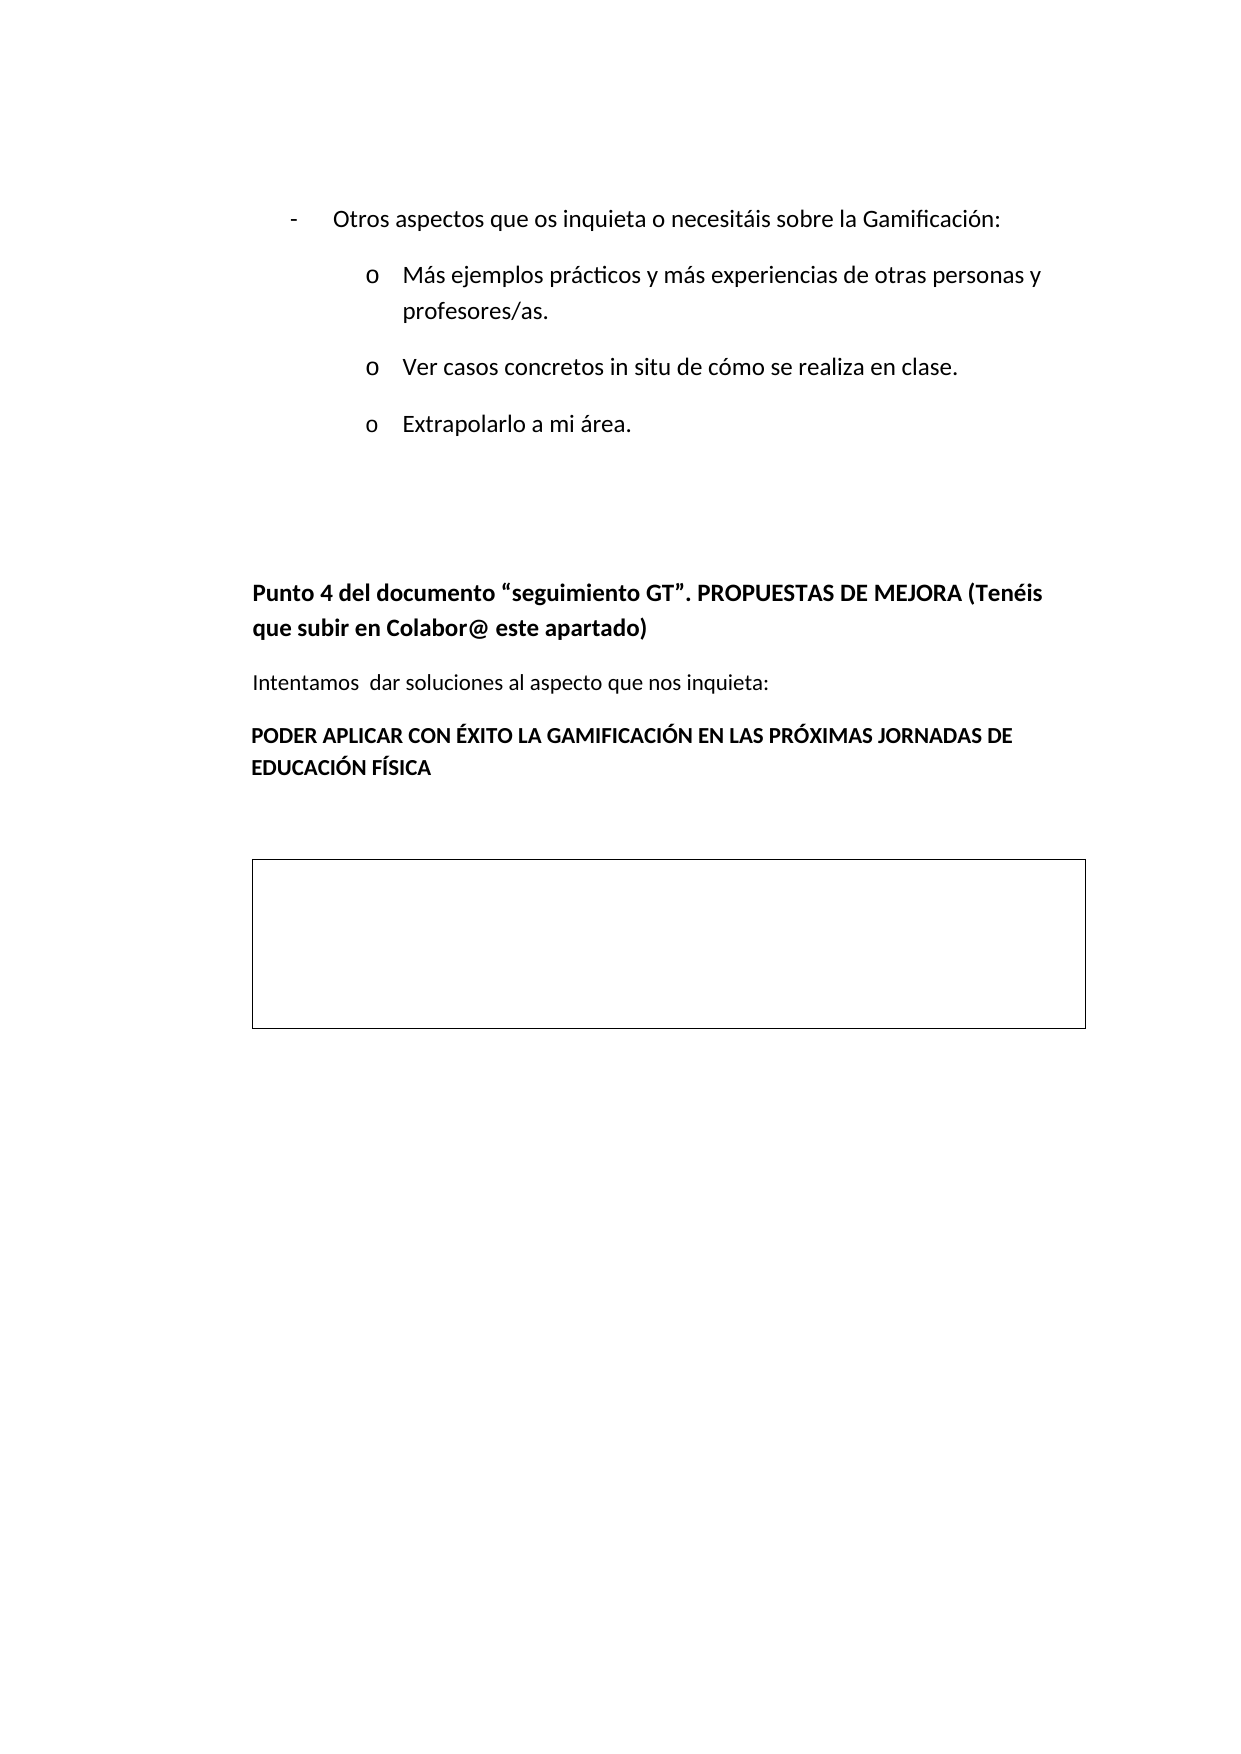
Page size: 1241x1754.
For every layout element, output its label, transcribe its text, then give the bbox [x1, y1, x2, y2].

list Punto 4 del documento “seguimiento GT”. PROPUESTAS DE MEJORA (Tenéis que subir en Colabor@ este apartado) [252, 577, 1063, 642]
list Ver casos concretos in situ de cómo se realiza en clase. [365, 351, 1063, 383]
list Más ejemplos prácticos y más experiencias de otras personas y profesores/as. [365, 259, 1063, 326]
list Intentamos dar soluciones al aspecto que nos inquieta: [252, 668, 1063, 696]
table_header [253, 860, 1085, 1028]
list PODER APLICAR CON ÉXITO LA GAMIFICACIÓN EN LAS PRÓXIMAS JORNADAS DE EDUCACIÓN FÍSICA [177, 721, 1063, 781]
list Extrapolarlo a mi área. [365, 409, 1063, 440]
list Otros aspectos que os inquieta o necesitáis sobre la Gamificación: [290, 203, 1063, 234]
